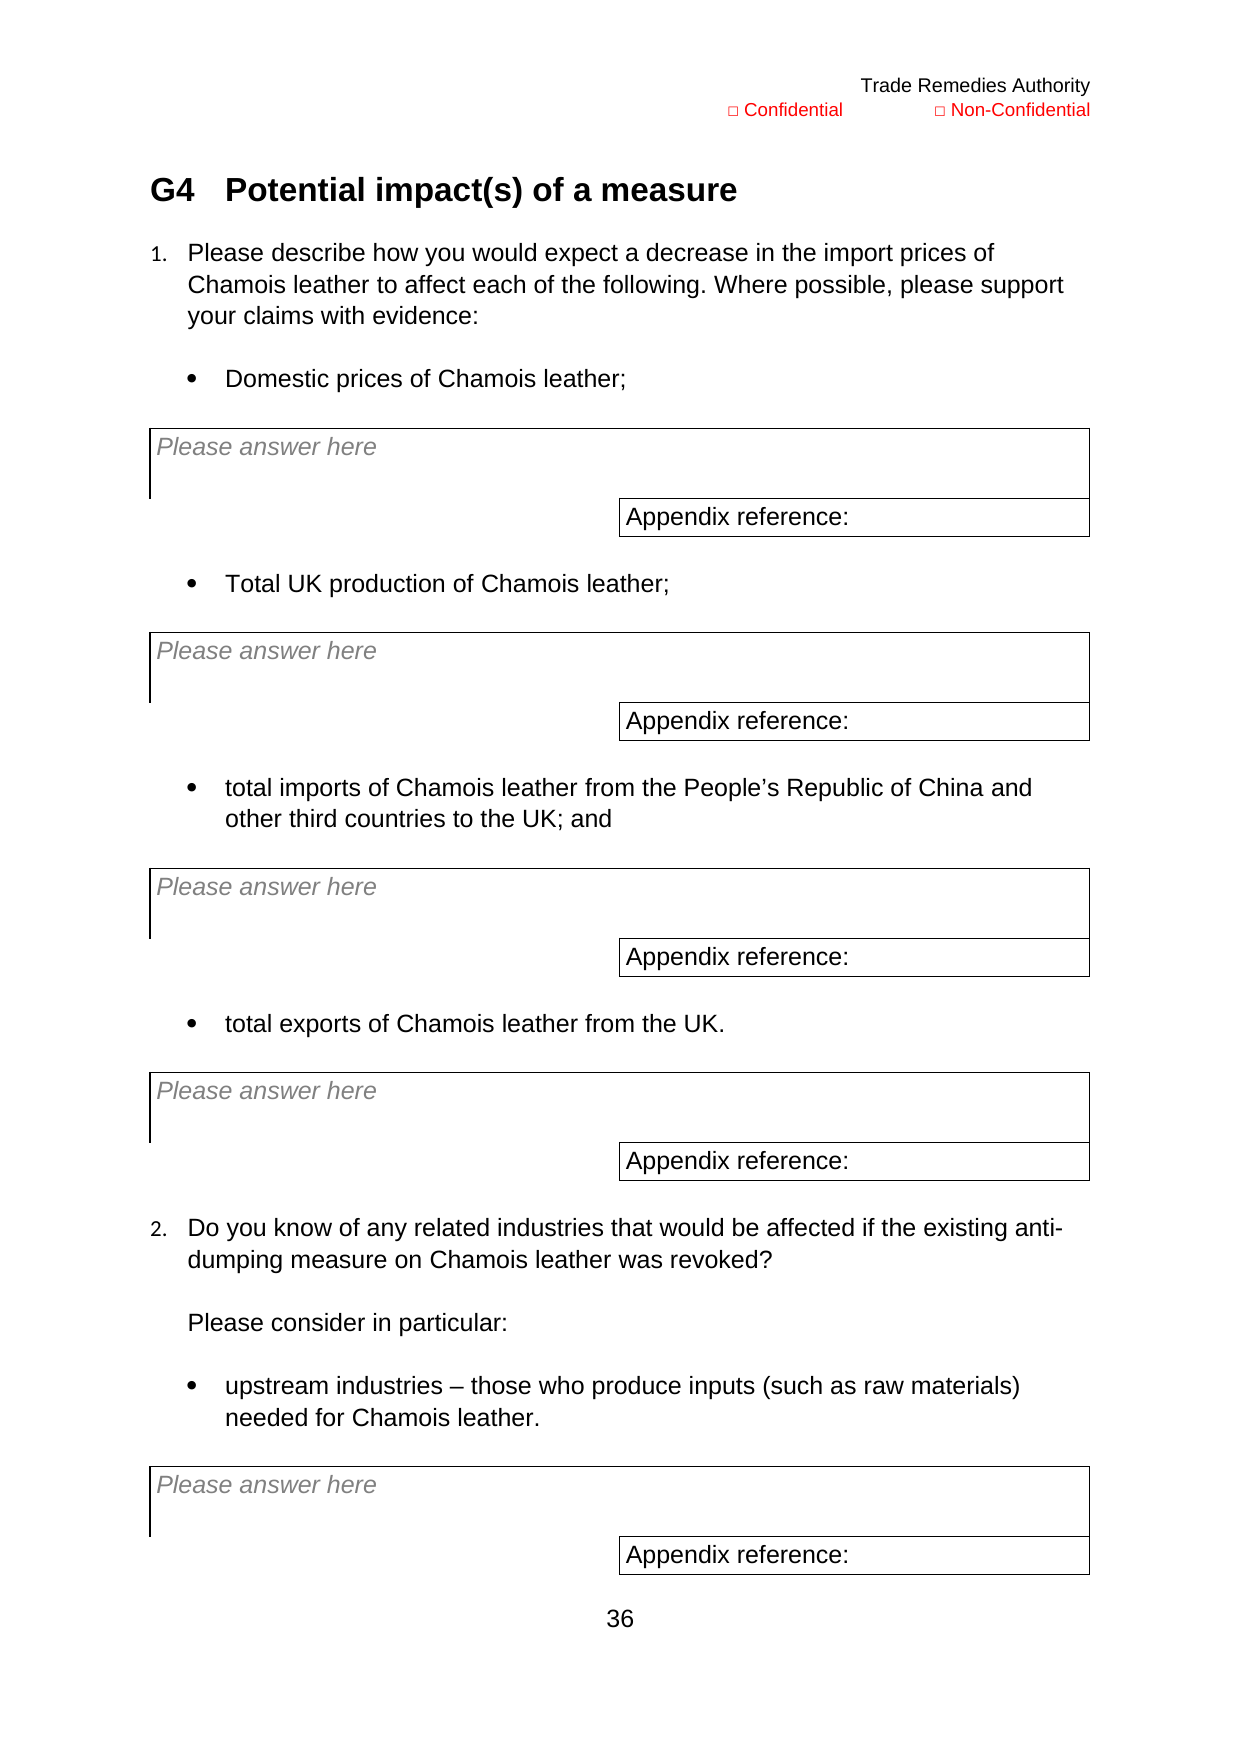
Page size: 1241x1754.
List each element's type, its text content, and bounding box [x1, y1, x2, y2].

list Total UK production of Chamois leather; [187, 568, 1090, 597]
list total imports of Chamois leather from the People’s Republic of China and other third countries to the UK; and [187, 773, 1090, 833]
table_cell Appendix reference: [620, 1537, 1089, 1574]
table_header Please answer here [151, 869, 1089, 938]
list Do you know of any related industries that would be affected if the existing anti-dumping measure on Chamois leather was revoked? [150, 1213, 1090, 1274]
table_cell [150, 703, 619, 740]
subtitle G4 Potential impact(s) of a measure [150, 170, 1090, 209]
table_cell Appendix reference: [620, 703, 1089, 740]
table_cell [150, 499, 619, 536]
table_header Please answer here [151, 429, 1089, 497]
list Please describe how you would expect a decrease in the import prices of Chamois leather to affect each of the following. Where possible, please support your claims with evidence: [150, 238, 1090, 330]
list total exports of Chamois leather from the UK. [187, 1009, 1090, 1037]
list upstream industries – those who produce inputs (such as raw materials) needed for Chamois leather. [187, 1371, 1090, 1432]
list Domestic prices of Chamois leather; [187, 364, 1090, 393]
table_header Please answer here [151, 1073, 1089, 1142]
table_cell Appendix reference: [620, 939, 1089, 976]
table_cell [150, 939, 619, 976]
table_cell Appendix reference: [620, 1143, 1089, 1180]
table_cell Appendix reference: [620, 499, 1089, 536]
table_cell [150, 1143, 619, 1180]
table_cell [150, 1537, 619, 1574]
table_header Please answer here [151, 1467, 1089, 1536]
table_header Please answer here [151, 633, 1089, 702]
text Please consider in particular: [150, 1308, 1090, 1337]
